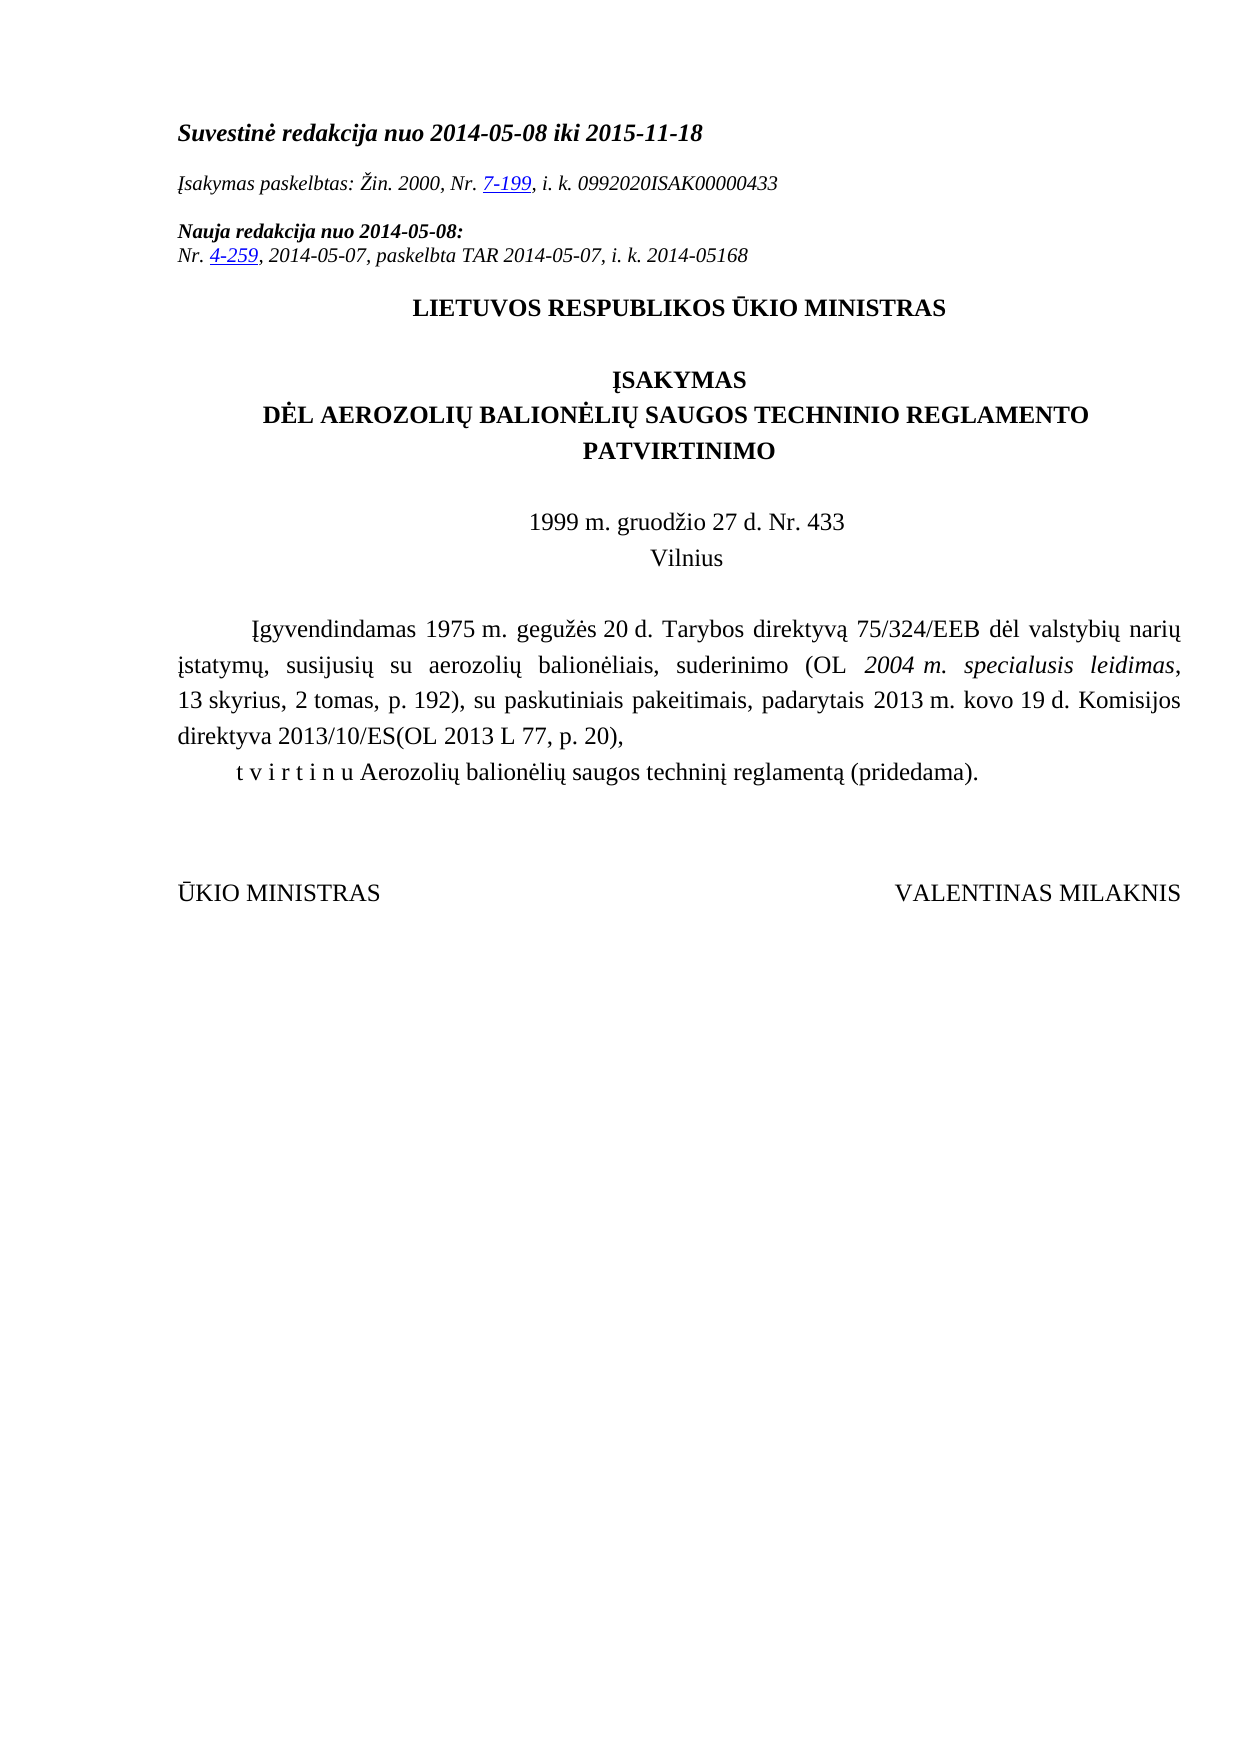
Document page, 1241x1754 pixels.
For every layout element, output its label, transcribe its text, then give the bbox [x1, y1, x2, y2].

text Įgyvendindamas 1975 m. gegužės 20 d. Tarybos direktyvą 75/324/EEB dėl valstybių narių įstatymų, susijusių su aerozolių balionėliais, suderinimo (OL 2004 m. specialusis leidimas, 13 skyrius, 2 tomas, p. 192), su paskutiniais pakeitimais, padarytais 2013 m. kovo 19 d. Komisijos direktyva 2013/10/ES(OL 2013 L 77, p. 20), [177, 614, 1181, 750]
text PATVIRTINIMO [177, 436, 1181, 465]
text ŪKIO MINISTRAS VALENTINAS MILAKNIS [177, 878, 1181, 907]
text Suvestinė redakcija nuo 2014-05-08 iki 2015-11-18 [177, 118, 1181, 147]
text t v i r t i n u Aerozolių balionėlių saugos techninį reglamentą (pridedama). [177, 757, 1181, 785]
text Nr. 4-259, 2014-05-07, paskelbta TAR 2014-05-07, i. k. 2014-05168 [177, 243, 1181, 267]
text Vilnius [177, 543, 1181, 572]
text DĖL AEROZOLIŲ BALIONĖLIŲ SAUGOS TECHNINIO REGLAMENTO [177, 400, 1181, 429]
text Įsakymas paskelbtas: Žin. 2000, Nr. 7-199, i. k. 0992020ISAK00000433 [177, 171, 1181, 195]
text Nauja redakcija nuo 2014-05-08: [177, 219, 1181, 243]
text ĮSAKYMAS [177, 365, 1181, 393]
text LIETUVOS RESPUBLIKOS ŪKIO MINISTRAS [177, 293, 1181, 322]
text 1999 m. gruodžio 27 d. Nr. 433 [177, 507, 1181, 536]
